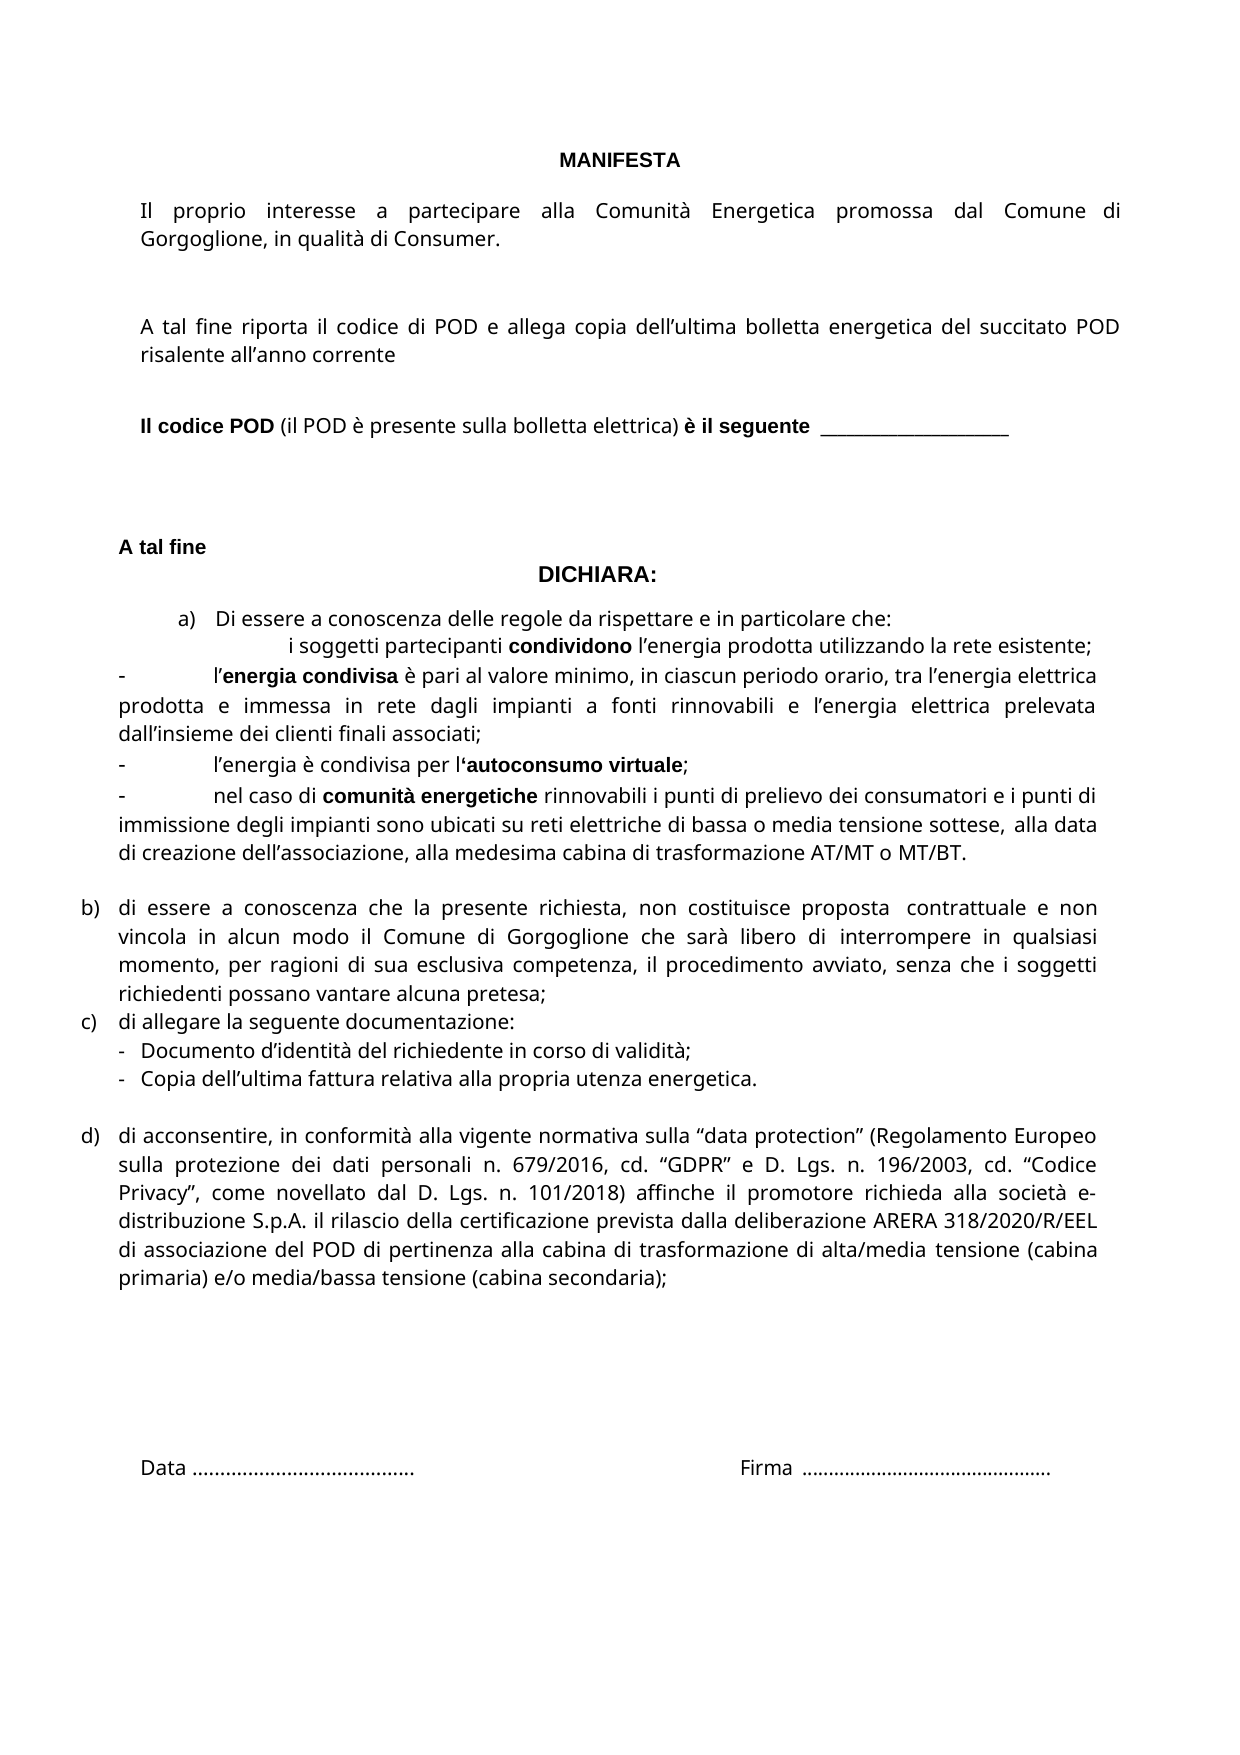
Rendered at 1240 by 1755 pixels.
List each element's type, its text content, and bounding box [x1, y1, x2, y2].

text MANIFESTA [118, 148, 1121, 172]
list l’energia è condivisa per l‘autoconsumo virtuale; [118, 748, 1098, 779]
list Di essere a conoscenza delle regole da rispettare e in particolare che: [178, 607, 1121, 631]
text Data ........................................ Firma ............................................... [140, 1453, 1121, 1482]
text i soggetti partecipanti condividono l’energia prodotta utilizzando la rete esistente; [156, 631, 1098, 659]
text A tal fine riporta il codice di POD e allega copia dell’ultima bolletta energetica del succitato POD risalente all’anno corrente [140, 312, 1121, 369]
text Il proprio interesse a partecipare alla Comunità Energetica promossa dal Comune di Gorgoglione, in qualità di Consumer. [140, 196, 1121, 253]
list di allegare la seguente documentazione: [81, 1007, 1098, 1036]
list di acconsentire, in conformità alla vigente normativa sulla “data protection” (Regolamento Europeo sulla protezione dei dati personali n. 679/2016, cd. “GDPR” e D. Lgs. n. 196/2003, cd. “Codice Privacy”, come novellato dal D. Lgs. n. 101/2018) affinche il promotore richieda alla società e- distribuzione S.p.A. il rilascio della certificazione prevista dalla deliberazione ARERA 318/2020/R/EEL di associazione del POD di pertinenza alla cabina di trasformazione di alta/media tensione (cabina primaria) e/o media/bassa tensione (cabina secondaria); [81, 1121, 1098, 1292]
list Documento d’identità del richiedente in corso di validità; [118, 1036, 1098, 1064]
text A tal fine [118, 535, 1121, 559]
list nel caso di comunità energetiche rinnovabili i punti di prelievo dei consumatori e i punti di immissione degli impianti sono ubicati su reti elettriche di bassa o media tensione sottese, alla data di creazione dell’associazione, alla medesima cabina di trasformazione AT/MT o MT/BT. [118, 779, 1098, 867]
list Copia dell’ultima fattura relativa alla propria utenza energetica. [118, 1064, 1098, 1093]
text Il codice POD (il POD è presente sulla bolletta elettrica) è il seguente ______________________ [140, 411, 1121, 439]
list l’energia condivisa è pari al valore minimo, in ciascun periodo orario, tra l’energia elettrica prodotta e immessa in rete dagli impianti a fonti rinnovabili e l’energia elettrica prelevata dall’insieme dei clienti finali associati; [118, 659, 1098, 748]
list di essere a conoscenza che la presente richiesta, non costituisce proposta contrattuale e non vincola in alcun modo il Comune di Gorgoglione che sarà libero di interrompere in qualsiasi momento, per ragioni di sua esclusiva competenza, il procedimento avviato, senza che i soggetti richiedenti possano vantare alcuna pretesa; [81, 893, 1098, 1007]
text DICHIARA: [118, 561, 657, 587]
